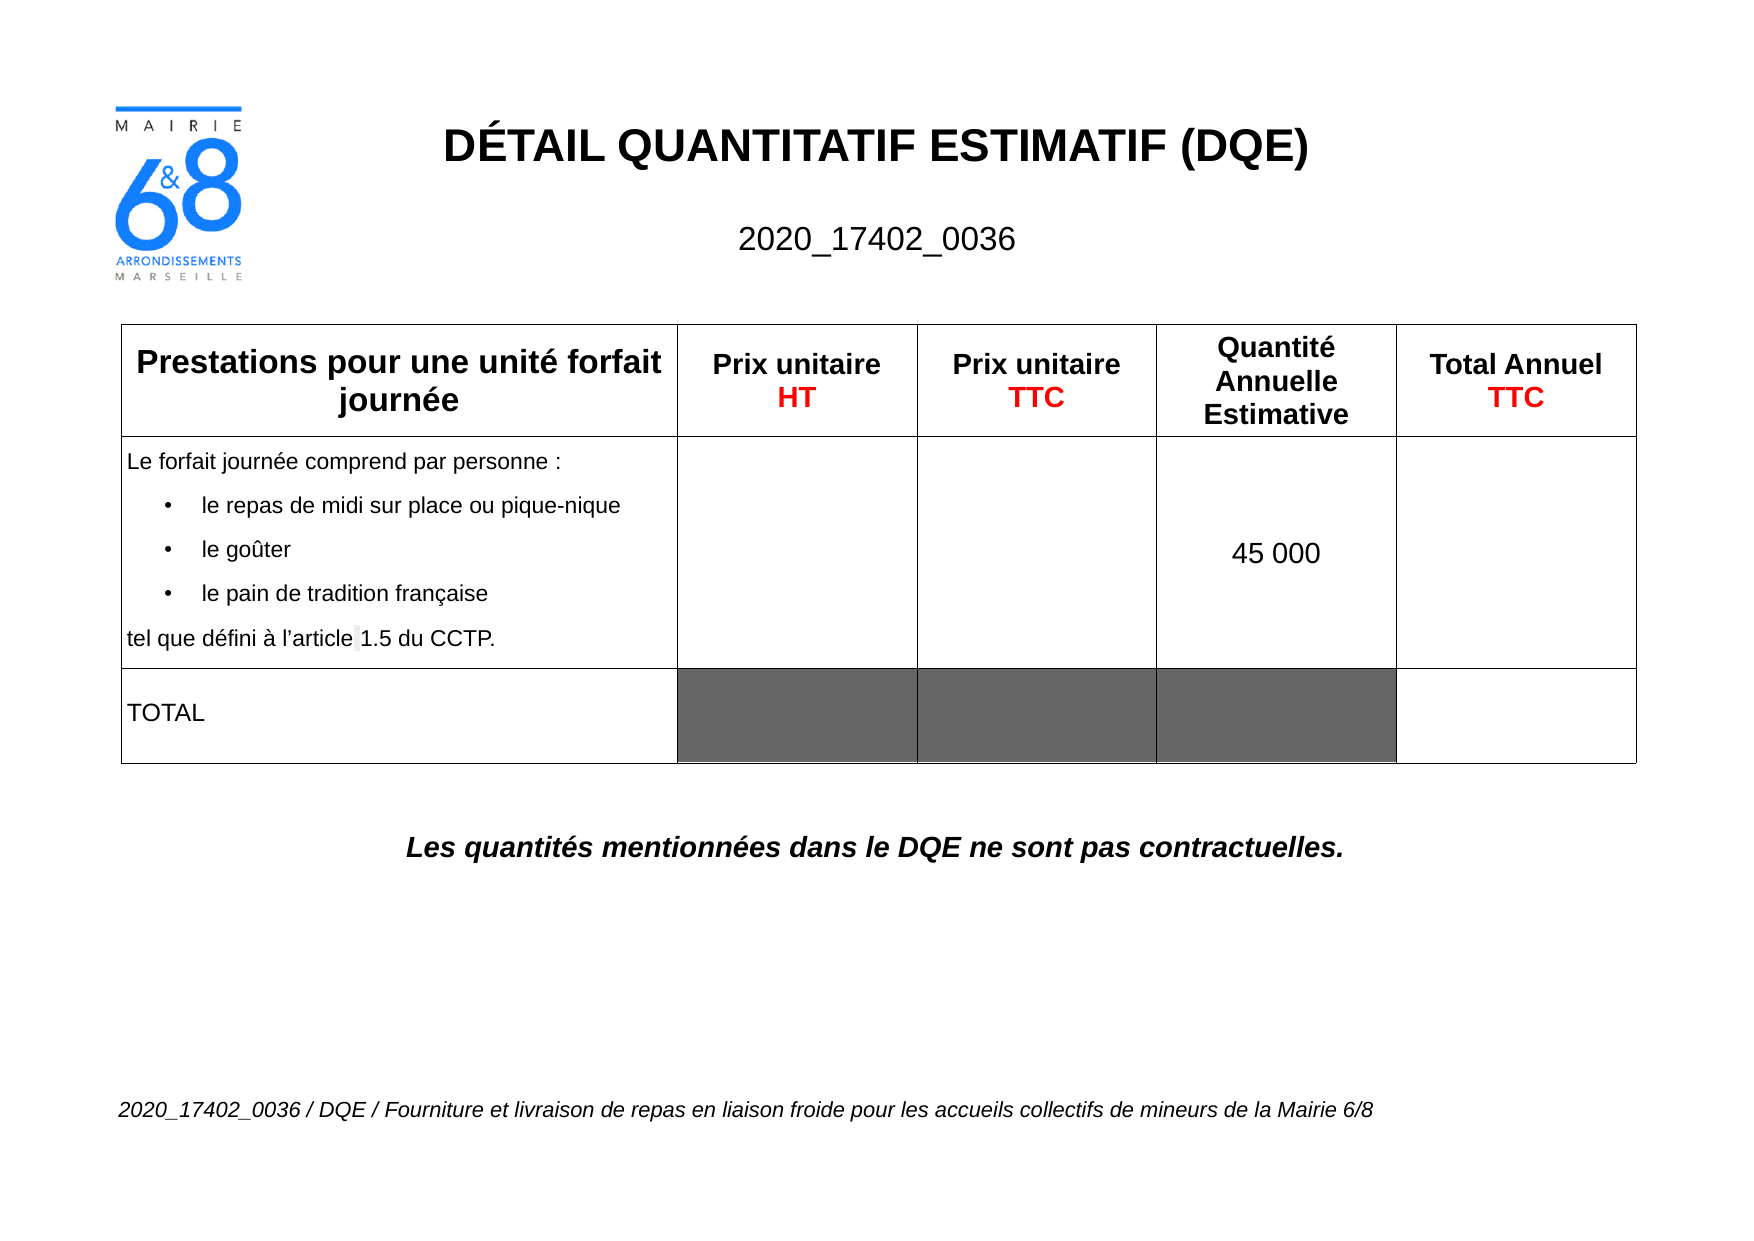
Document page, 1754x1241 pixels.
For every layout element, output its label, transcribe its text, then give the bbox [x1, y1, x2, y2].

table_header Prestations pour une unité forfait journée [122, 325, 677, 436]
text DÉTAIL QUANTITATIF ESTIMATIF (DQE) [246, 118, 1636, 171]
table_cell 45 000 [1157, 437, 1396, 668]
picture [113, 100, 246, 288]
table_cell [918, 669, 1156, 762]
table_cell [1397, 437, 1636, 668]
table_header Total Annuel TTC [1397, 325, 1636, 436]
table_cell [1157, 669, 1396, 762]
table_header Prix unitaire TTC [918, 325, 1156, 436]
table_cell [1397, 669, 1636, 762]
text Les quantités mentionnées dans le DQE ne sont pas contractuelles. [118, 830, 1636, 863]
text 2020_17402_0036 [246, 219, 1636, 257]
table_header Prix unitaire HT [678, 325, 917, 436]
table_cell TOTAL [122, 669, 677, 762]
table_cell [678, 437, 917, 668]
table_cell Le forfait journée comprend par personne : le repas de midi sur place ou pique-nique le goûter le pain de tradition française tel que défini à l’article 1.5 du CCTP. [122, 437, 677, 668]
table_header Quantité Annuelle Estimative [1157, 325, 1396, 436]
table_cell [678, 669, 917, 762]
table_cell [918, 437, 1156, 668]
